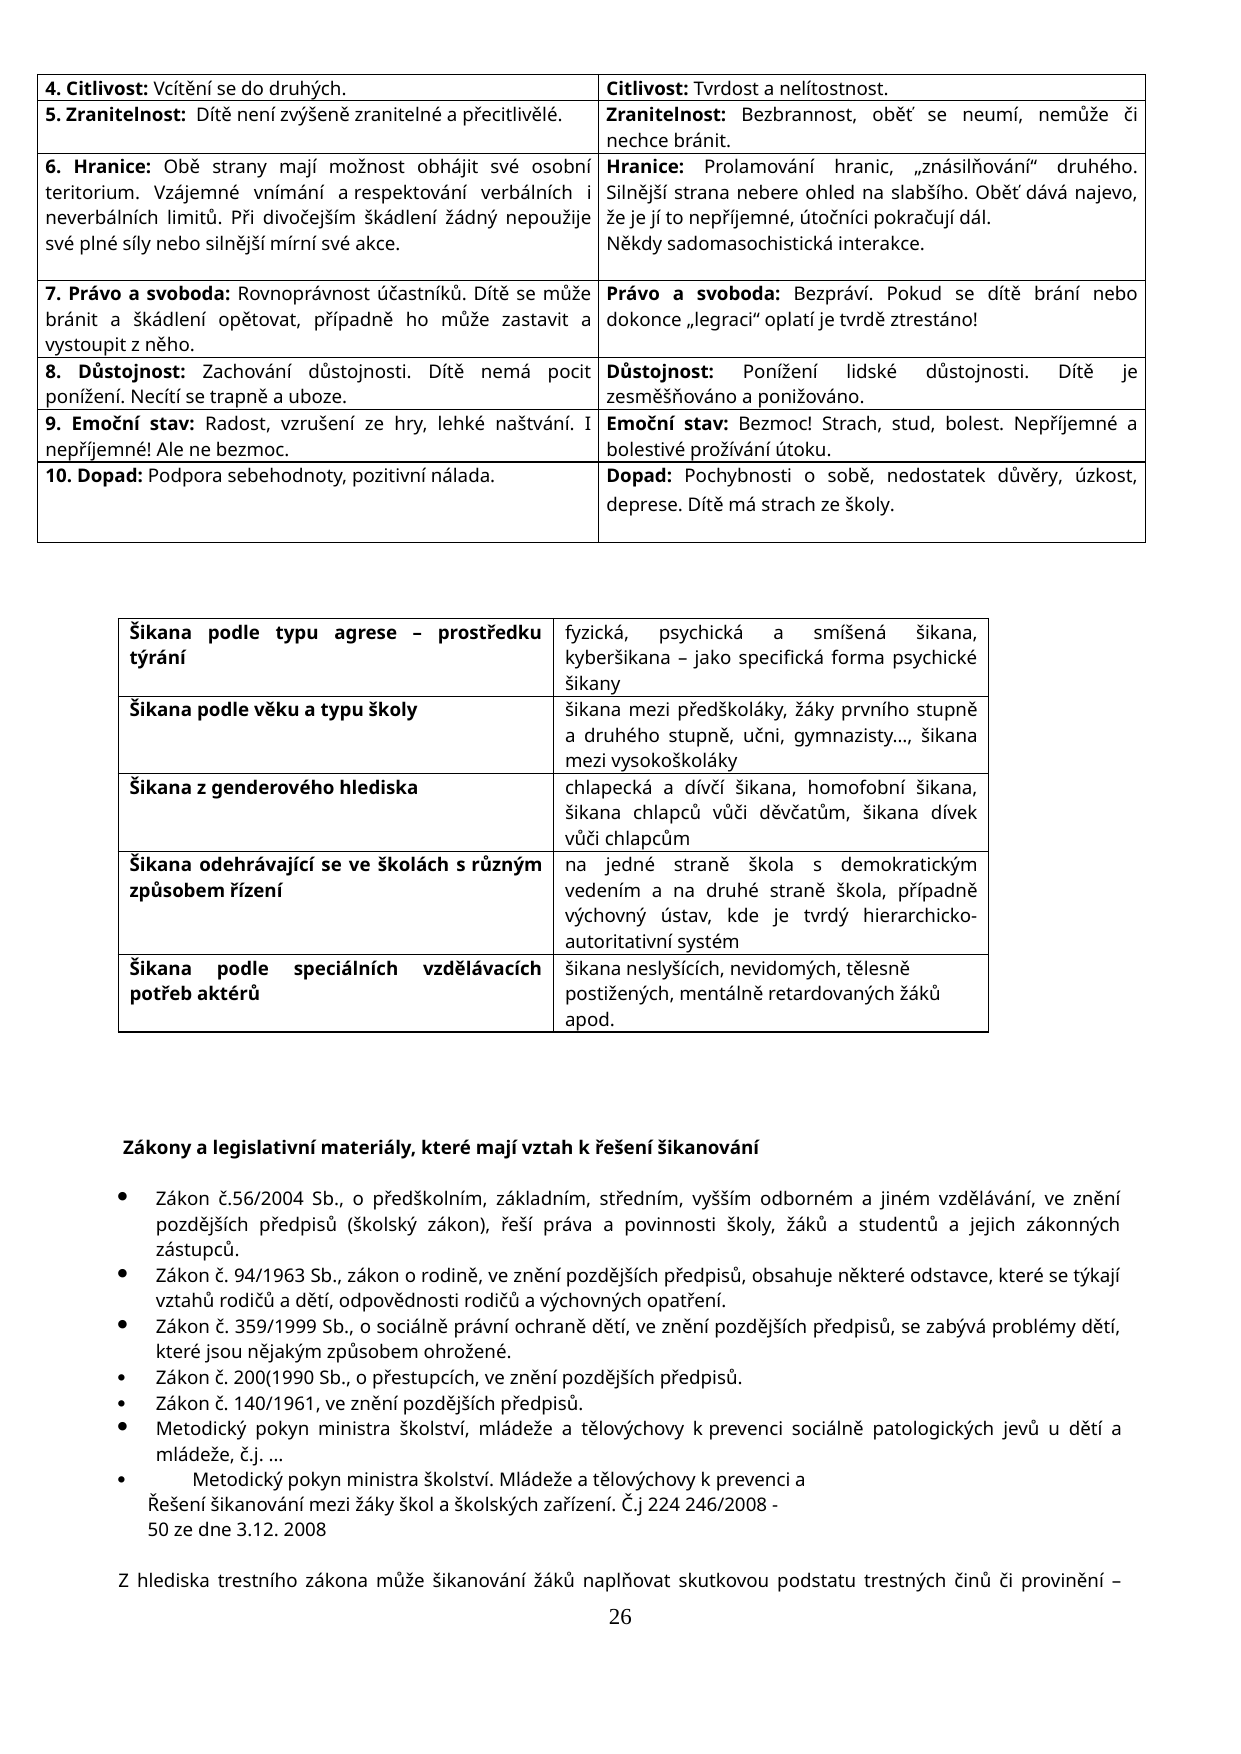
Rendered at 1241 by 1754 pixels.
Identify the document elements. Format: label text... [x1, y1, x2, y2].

table_cell Zranitelnost: Bezbrannost, oběť se neumí, nemůže či nechce bránit. [599, 101, 1145, 152]
table_cell Dopad: Pochybnosti o sobě, nedostatek důvěry, úzkost, deprese. Dítě má strach ze školy. [599, 463, 1145, 542]
table_cell Hranice: Prolamování hranic, „znásilňování“ druhého. Silnější strana nebere ohled na slabšího. Oběť dává najevo, že je jí to nepříjemné, útočníci pokračují dál. Někdy sadomasochistická interakce. [599, 154, 1145, 279]
list Zákon č. 94/1963 Sb., zákon o rodině, ve znění pozdějších předpisů, obsahuje některé odstavce, které se týkají vztahů rodičů a dětí, odpovědnosti rodičů a výchovných opatření. [118, 1262, 1122, 1313]
table_cell šikana mezi předškoláky, žáky prvního stupně a druhého stupně, učni, gymnazisty…, šikana mezi vysokoškoláky [554, 697, 988, 773]
table_cell 5. Zranitelnost: Dítě není zvýšeně zranitelné a přecitlivělé. [38, 101, 598, 152]
list Metodický pokyn ministra školství. Mládeže a tělovýchovy k prevenci a [118, 1466, 1063, 1491]
table_cell 10. Dopad: Podpora sebehodnoty, pozitivní nálada. [38, 463, 598, 542]
list Metodický pokyn ministra školství, mládeže a tělovýchovy k prevenci sociálně patologických jevů u dětí a mládeže, č.j. … [118, 1415, 1122, 1466]
table_cell 4. Citlivost: Vcítění se do druhých. [38, 75, 598, 100]
table_cell Šikana z genderového hlediska [119, 774, 553, 851]
table_cell na jedné straně škola s demokratickým vedením a na druhé straně škola, případně výchovný ústav, kde je tvrdý hierarchicko-autoritativní systém [554, 852, 988, 954]
list Zákon č.56/2004 Sb., o předškolním, základním, středním, vyšším odborném a jiném vzdělávání, ve znění pozdějších předpisů (školský zákon), řeší práva a povinnosti školy, žáků a studentů a jejich zákonných zástupců. [118, 1186, 1122, 1262]
table_cell Emoční stav: Bezmoc! Strach, stud, bolest. Nepříjemné a bolestivé prožívání útoku. [599, 410, 1145, 461]
text Zákony a legislativní materiály, které mají vztah k řešení šikanování [118, 1134, 1122, 1160]
text Řešení šikanování mezi žáky škol a školských zařízení. Č.j 224 246/2008 - [118, 1491, 1063, 1516]
table_cell šikana neslyšících, nevidomých, tělesně postižených, mentálně retardovaných žáků apod. [554, 955, 988, 1031]
table_cell Šikana podle věku a typu školy [119, 697, 553, 773]
table_cell 7. Právo a svoboda: Rovnoprávnost účastníků. Dítě se může bránit a škádlení opětovat, případně ho může zastavit a vystoupit z něho. [38, 281, 598, 357]
list Zákon č. 200(1990 Sb., o přestupcích, ve znění pozdějších předpisů. [118, 1364, 1122, 1390]
table_cell Šikana odehrávající se ve školách s různým způsobem řízení [119, 852, 553, 954]
list Zákon č. 140/1961, ve znění pozdějších předpisů. [118, 1390, 1122, 1415]
table_cell Šikana podle speciálních vzdělávacích potřeb aktérů [119, 955, 553, 1031]
text 50 ze dne 3.12. 2008 [118, 1516, 1063, 1541]
table_cell Důstojnost: Ponížení lidské důstojnosti. Dítě je zesměšňováno a ponižováno. [599, 358, 1145, 409]
table_cell 9. Emoční stav: Radost, vzrušení ze hry, lehké naštvání. I nepříjemné! Ale ne bezmoc. [38, 410, 598, 461]
table_header Šikana podle typu agrese – prostředku týrání [119, 619, 553, 696]
table_cell Citlivost: Tvrdost a nelítostnost. [599, 75, 1145, 100]
table_cell chlapecká a dívčí šikana, homofobní šikana, šikana chlapců vůči děvčatům, šikana dívek vůči chlapcům [554, 774, 988, 851]
list Zákon č. 359/1999 Sb., o sociálně právní ochraně dětí, ve znění pozdějších předpisů, se zabývá problémy dětí, které jsou nějakým způsobem ohrožené. [118, 1313, 1122, 1364]
table_cell Právo a svoboda: Bezpráví. Pokud se dítě brání nebo dokonce „legraci“ oplatí je tvrdě ztrestáno! [599, 281, 1145, 357]
text Z hlediska trestního zákona může šikanování žáků naplňovat skutkovou podstatu trestných činů či provinění – [118, 1567, 1122, 1592]
table_header fyzická, psychická a smíšená šikana, kyberšikana – jako specifická forma psychické šikany [554, 619, 988, 696]
table_cell 8. Důstojnost: Zachování důstojnosti. Dítě nemá pocit ponížení. Necítí se trapně a uboze. [38, 358, 598, 409]
table_cell 6. Hranice: Obě strany mají možnost obhájit své osobní teritorium. Vzájemné vnímání a respektování verbálních i neverbálních limitů. Při divočejším škádlení žádný nepoužije své plné síly nebo silnější mírní své akce. [38, 154, 598, 279]
